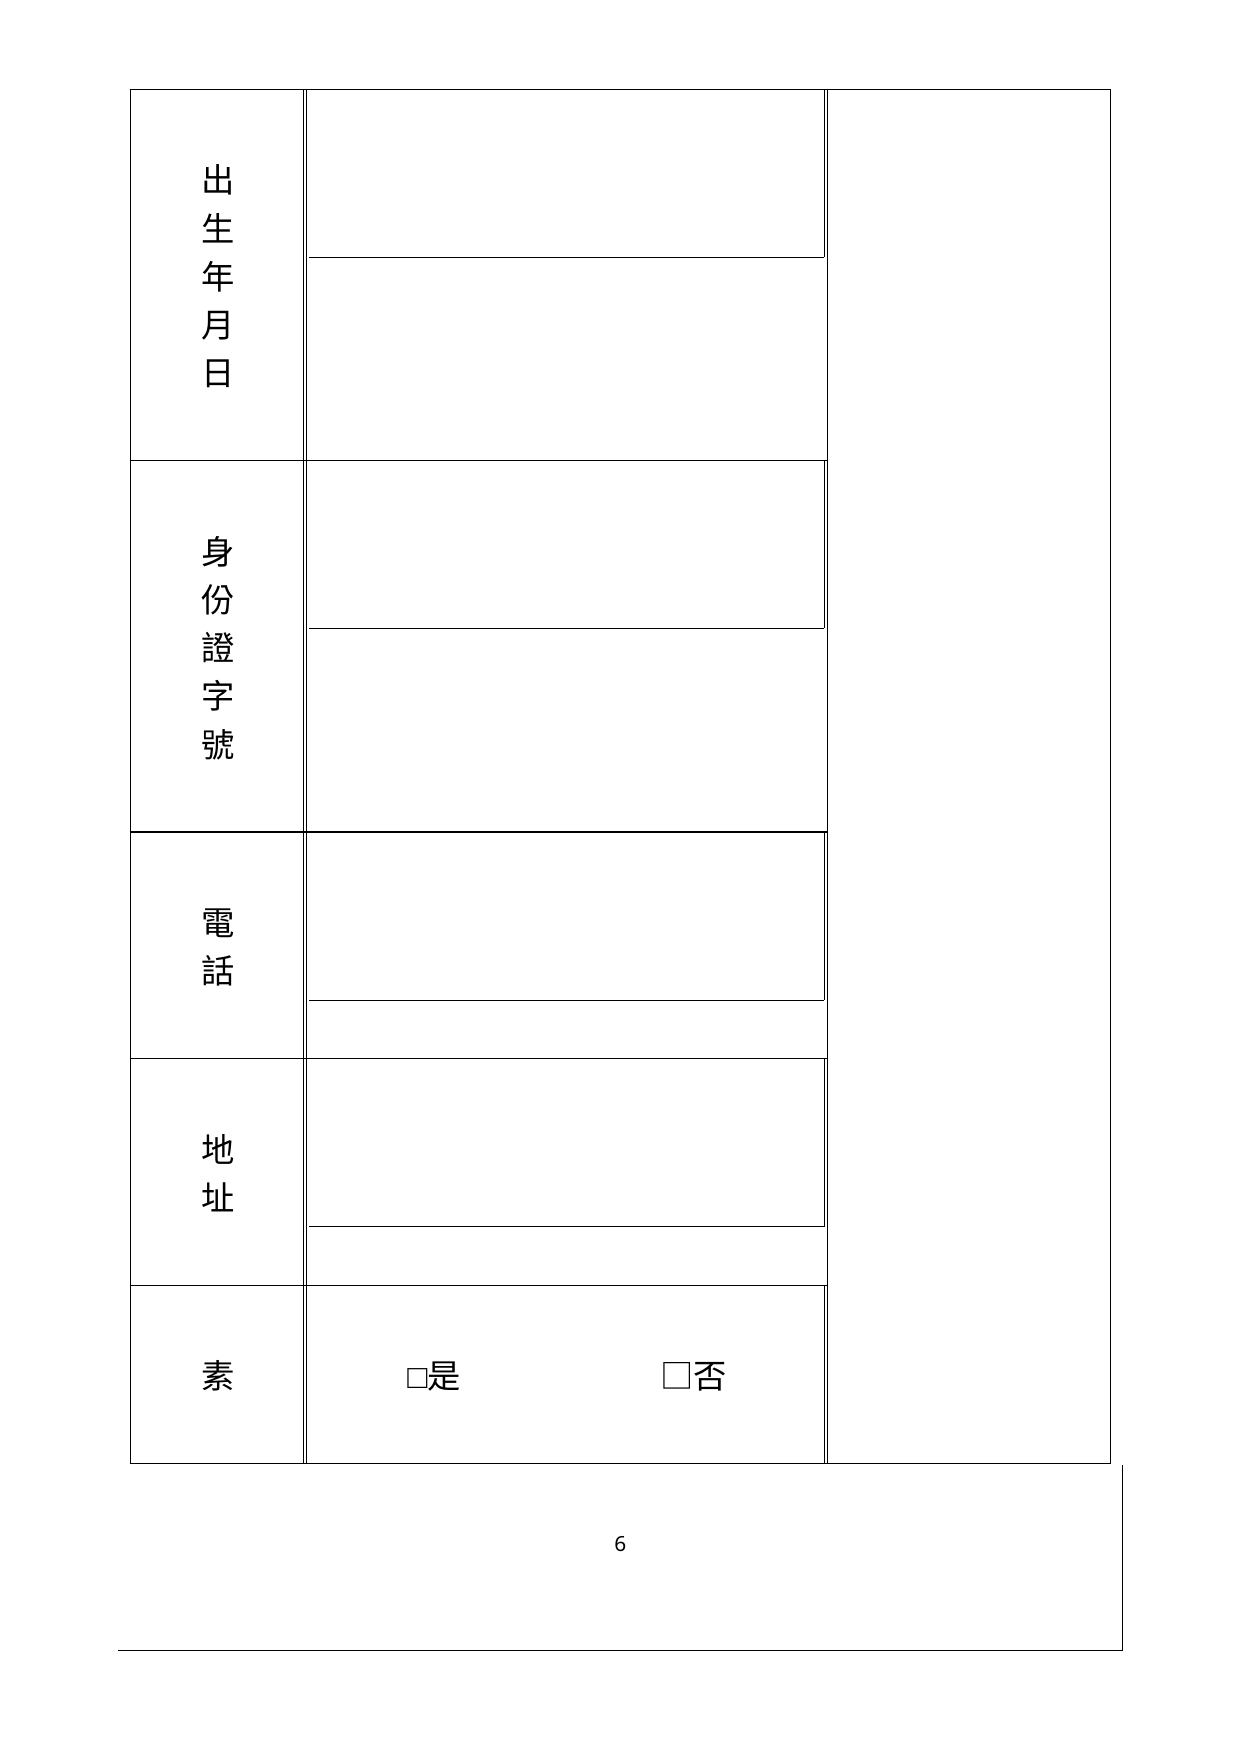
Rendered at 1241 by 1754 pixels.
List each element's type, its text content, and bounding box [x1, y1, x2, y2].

table_cell [307, 90, 827, 460]
table_cell 出生年月日 [131, 90, 303, 460]
table_cell □是 □否 [307, 1286, 824, 1463]
table_header [828, 90, 1110, 1463]
table_cell [307, 1059, 827, 1285]
table_cell 身份證字號 [131, 461, 303, 831]
table_cell [307, 461, 827, 831]
table_cell 地址 [131, 1059, 303, 1285]
table_cell 電話 [131, 833, 303, 1058]
table_cell [307, 833, 827, 1058]
table_cell 素 [131, 1286, 303, 1463]
